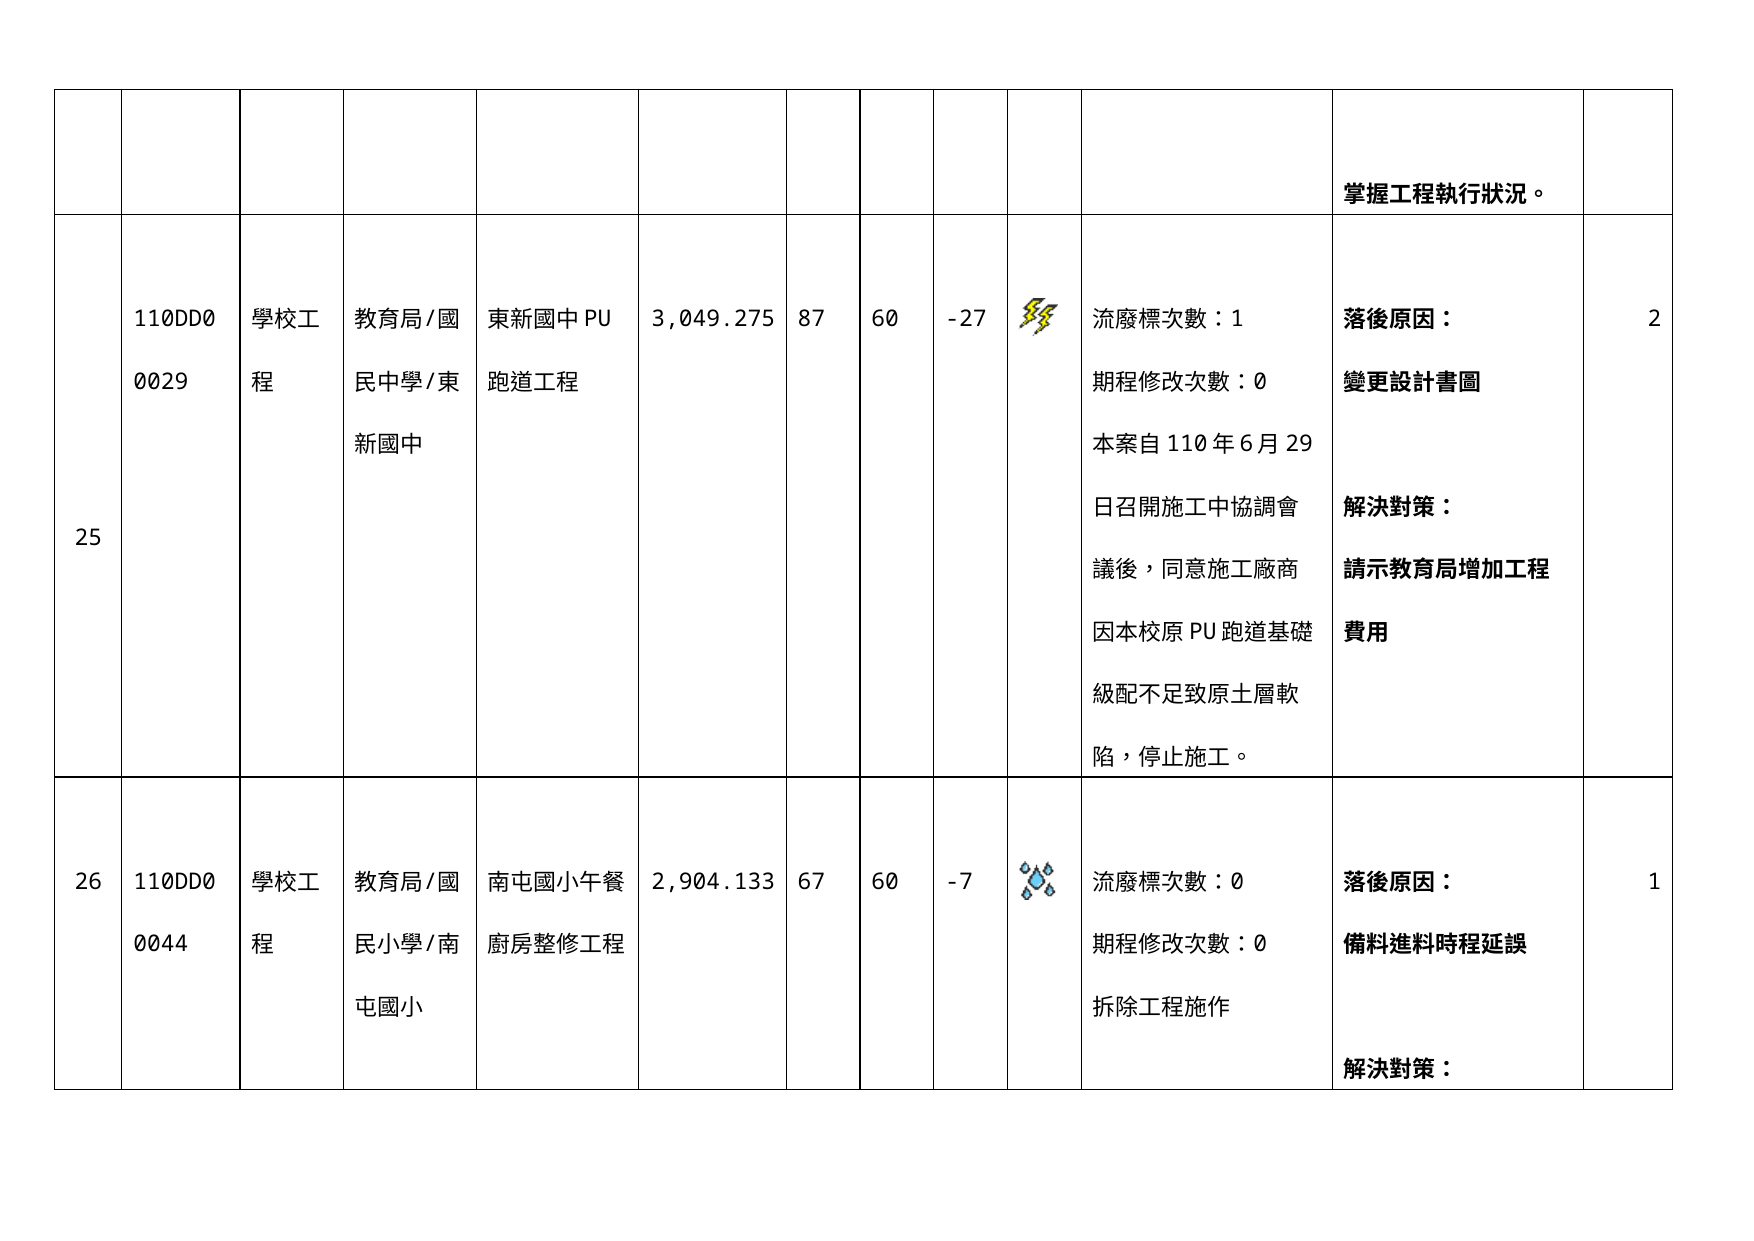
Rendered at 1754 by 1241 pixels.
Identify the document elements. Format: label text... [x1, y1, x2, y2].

table_cell 學校工程 [241, 215, 343, 776]
table_cell [1008, 215, 1081, 776]
table_cell [477, 90, 638, 214]
table_cell -27 [934, 215, 1007, 776]
table_cell -7 [934, 778, 1007, 1089]
table_cell 110DD00044 [122, 778, 239, 1089]
table_cell 25 [55, 215, 121, 776]
table_header [1673, 89, 1695, 1090]
table_cell [55, 90, 121, 214]
table_cell [1008, 90, 1081, 214]
table_cell 東新國中PU跑道工程 [477, 215, 638, 776]
table_cell 87 [787, 215, 859, 776]
table_cell [639, 90, 786, 214]
table_cell [861, 90, 933, 214]
table_cell 流廢標次數：0 期程修改次數：0 拆除工程施作 [1082, 778, 1332, 1089]
table_cell [934, 90, 1007, 214]
table_cell [344, 90, 476, 214]
table_cell [241, 90, 343, 214]
table_cell [122, 90, 239, 214]
table_cell 26 [55, 778, 121, 1089]
table_cell [787, 90, 859, 214]
table_cell [1082, 90, 1332, 214]
table_cell 教育局/國民小學/南屯國小 [344, 778, 476, 1089]
table_cell 落後原因： 變更設計書圖 解決對策： 請示教育局增加工程費用 [1333, 215, 1583, 776]
table_cell 67 [787, 778, 859, 1089]
table_cell 2 [1584, 215, 1672, 776]
table_cell 落後原因： 備料進料時程延誤 解決對策： [1333, 778, 1583, 1089]
table_cell 流廢標次數：1 期程修改次數：0 本案自110年6月29日召開施工中協調會議後，同意施工廠商因本校原PU跑道基礎級配不足致原土層軟陷，停止施工。 [1082, 215, 1332, 776]
table_cell 3,049.275 [639, 215, 786, 776]
table_cell 南屯國小午餐廚房整修工程 [477, 778, 638, 1089]
table_cell 教育局/國民中學/東新國中 [344, 215, 476, 776]
table_cell 60 [861, 215, 933, 776]
table_cell [1584, 90, 1672, 214]
table_cell 學校工程 [241, 778, 343, 1089]
table_cell [1008, 778, 1081, 1089]
table_cell 60 [861, 778, 933, 1089]
table_cell 1 [1584, 778, 1672, 1089]
table_cell 2,904.133 [639, 778, 786, 1089]
table_cell 掌握工程執行狀況。 [1333, 90, 1583, 214]
table_cell 110DD00029 [122, 215, 239, 776]
